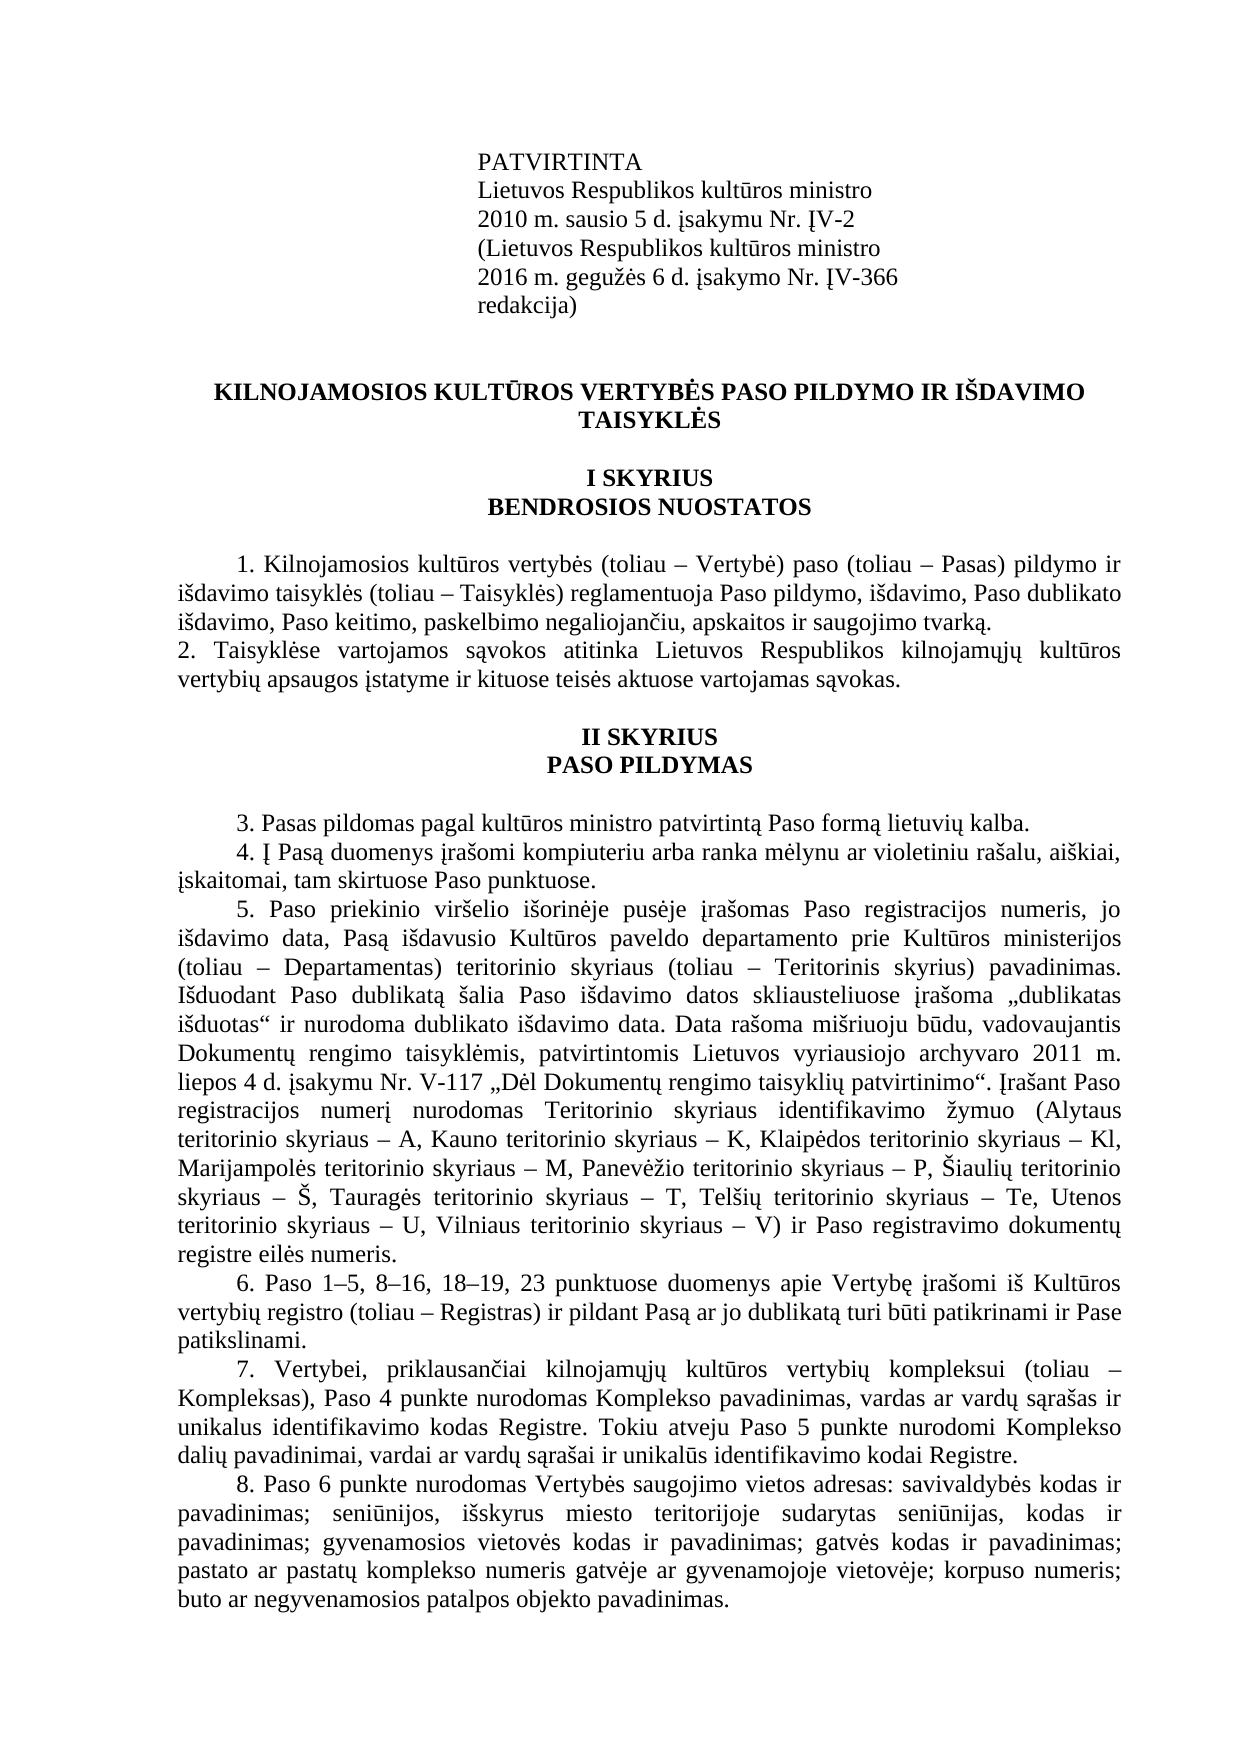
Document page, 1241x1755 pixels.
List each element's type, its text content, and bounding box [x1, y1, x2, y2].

text 8. Paso 6 punkte nurodomas Vertybės saugojimo vietos adresas: savivaldybės kodas ir pavadinimas; seniūnijos, išskyrus miesto teritorijoje sudarytas seniūnijas, kodas ir pavadinimas; gyvenamosios vietovės kodas ir pavadinimas; gatvės kodas ir pavadinimas; pastato ar pastatų komplekso numeris gatvėje ar gyvenamojoje vietovėje; korpuso numeris; buto ar negyvenamosios patalpos objekto pavadinimas. [177, 1469, 1122, 1613]
text I SKYRIUS [177, 463, 1122, 492]
text 1. Kilnojamosios kultūros vertybės (toliau – Vertybė) paso (toliau – Pasas) pildymo ir išdavimo taisyklės (toliau – Taisyklės) reglamentuoja Paso pildymo, išdavimo, Paso dublikato išdavimo, Paso keitimo, paskelbimo negaliojančiu, apskaitos ir saugojimo tvarką. [177, 549, 1122, 636]
text 7. Vertybei, priklausančiai kilnojamųjų kultūros vertybių kompleksui (toliau – Kompleksas), Paso 4 punkte nurodomas Komplekso pavadinimas, vardas ar vardų sąrašas ir unikalus identifikavimo kodas Registre. Tokiu atveju Paso 5 punkte nurodomi Komplekso dalių pavadinimai, vardai ar vardų sąrašai ir unikalūs identifikavimo kodai Registre. [177, 1354, 1122, 1469]
text 2. Taisyklėse vartojamos sąvokos atitinka Lietuvos Respublikos kilnojamųjų kultūros vertybių apsaugos įstatyme ir kituose teisės aktuose vartojamas sąvokas. [177, 636, 1122, 693]
text II SKYRIUS [177, 722, 1122, 751]
text 3. Pasas pildomas pagal kultūros ministro patvirtintą Paso formą lietuvių kalba. [177, 808, 1122, 837]
text PASO PILDYMAS [177, 751, 1122, 779]
text 2010 m. sausio 5 d. įsakymu Nr. ĮV-2 [177, 204, 1122, 233]
text 5. Paso priekinio viršelio išorinėje pusėje įrašomas Paso registracijos numeris, jo išdavimo data, Pasą išdavusio Kultūros paveldo departamento prie Kultūros ministerijos (toliau – Departamentas) teritorinio skyriaus (toliau – Teritorinis skyrius) pavadinimas. Išduodant Paso dublikatą šalia Paso išdavimo datos skliausteliuose įrašoma „dublikatas išduotas“ ir nurodoma dublikato išdavimo data. Data rašoma mišriuoju būdu, vadovaujantis Dokumentų rengimo taisyklėmis, patvirtintomis Lietuvos vyriausiojo archyvaro 2011 m. liepos 4 d. įsakymu Nr. V-117 „Dėl Dokumentų rengimo taisyklių patvirtinimo“. Įrašant Paso registracijos numerį nurodomas Teritorinio skyriaus identifikavimo žymuo (Alytaus teritorinio skyriaus – A, Kauno teritorinio skyriaus – K, Klaipėdos teritorinio skyriaus – Kl, Marijampolės teritorinio skyriaus – M, Panevėžio teritorinio skyriaus – P, Šiaulių teritorinio skyriaus – Š, Tauragės teritorinio skyriaus – T, Telšių teritorinio skyriaus – Te, Utenos teritorinio skyriaus – U, Vilniaus teritorinio skyriaus – V) ir Paso registravimo dokumentų registre eilės numeris. [177, 894, 1122, 1268]
text redakcija) [177, 291, 1122, 319]
text 6. Paso 1–5, 8–16, 18–19, 23 punktuose duomenys apie Vertybę įrašomi iš Kultūros vertybių registro (toliau – Registras) ir pildant Pasą ar jo dublikatą turi būti patikrinami ir Pase patikslinami. [177, 1268, 1122, 1354]
text 2016 m. gegužės 6 d. įsakymo Nr. ĮV-366 [177, 262, 1122, 291]
text KILNOJAMOSIOS KULTŪROS VERTYBĖS PASO PILDYMO IR IŠDAVIMO TAISYKLĖS [177, 377, 1122, 434]
text 4. Į Pasą duomenys įrašomi kompiuteriu arba ranka mėlynu ar violetiniu rašalu, aiškiai, įskaitomai, tam skirtuose Paso punktuose. [177, 837, 1122, 894]
text BENDROSIOS NUOSTATOS [177, 492, 1122, 521]
text Lietuvos Respublikos kultūros ministro [177, 176, 1122, 204]
text (Lietuvos Respublikos kultūros ministro [177, 233, 1122, 262]
text PATVIRTINTA [177, 147, 1122, 176]
